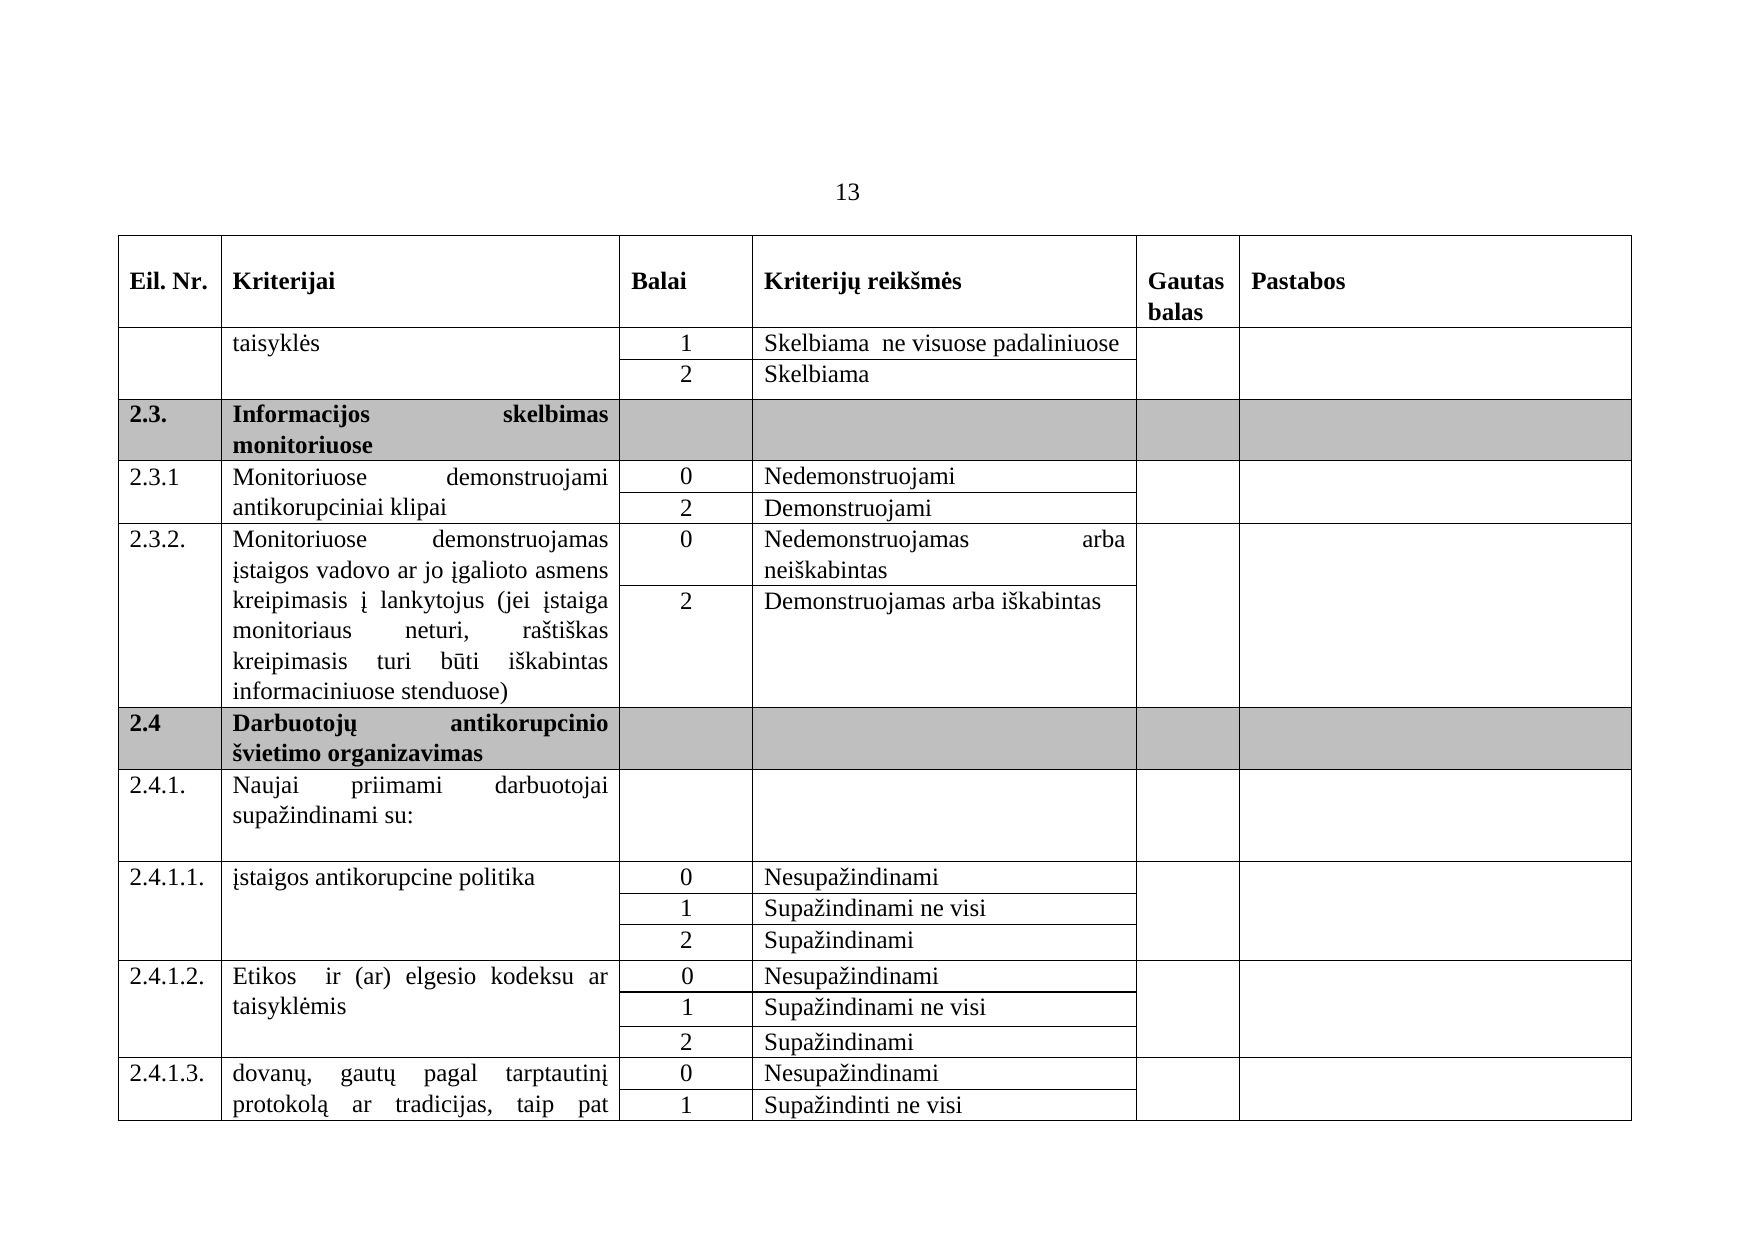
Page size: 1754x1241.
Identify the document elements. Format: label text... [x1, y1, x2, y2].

table_cell Nesupažindinami [753, 1058, 1136, 1089]
table_cell dovanų, gautų pagal tarptautinį protokolą ar tradicijas, taip pat [222, 1058, 619, 1120]
table_cell [1137, 708, 1239, 769]
table_cell [1240, 708, 1631, 769]
table_cell 0 [620, 862, 752, 892]
table_cell 0 [620, 961, 752, 991]
table_cell Supažindinami [753, 925, 1136, 960]
table_cell [753, 400, 1136, 460]
table_cell 2 [620, 493, 752, 523]
table_cell 2 [620, 586, 752, 707]
table_cell Monitoriuose demonstruojami antikorupciniai klipai [222, 461, 619, 523]
table_cell Darbuotojų antikorupcinio švietimo organizavimas [222, 708, 619, 769]
table_cell 2.4.1.2. [119, 961, 221, 1057]
table_cell [1137, 461, 1239, 523]
table_cell 2.3.1 [119, 461, 221, 523]
table_cell [753, 800, 1136, 861]
table_cell Supažindinami ne visi [753, 894, 1136, 924]
table_cell [1240, 400, 1631, 460]
table_cell [119, 328, 221, 398]
table_cell Nesupažindinami [753, 862, 1136, 892]
table_cell taisyklės [222, 328, 619, 398]
table_cell [1240, 770, 1631, 861]
table_cell 2.3. [119, 400, 221, 460]
table_header Eil. Nr. [119, 236, 221, 327]
table_cell 2 [620, 360, 752, 398]
table_cell [753, 770, 1136, 800]
table_cell [1240, 461, 1631, 523]
table_cell 1 [620, 993, 752, 1026]
table_cell Demonstruojami [753, 493, 1136, 523]
table_cell Monitoriuose demonstruojamas įstaigos vadovo ar jo įgalioto asmens kreipimasis į lankytojus (jei įstaiga monitoriaus neturi, raštiškas kreipimasis turi būti iškabintas informaciniuose stenduose) [222, 524, 619, 707]
table_cell 2.4.1.1. [119, 862, 221, 960]
table_cell 0 [620, 461, 752, 492]
table_cell Supažindinami [753, 1027, 1136, 1057]
table_cell [1240, 328, 1631, 398]
table_cell [620, 770, 752, 800]
table_cell [620, 800, 752, 861]
table_cell [1240, 862, 1631, 960]
table_cell Nedemonstruojamas arba neiškabintas [753, 524, 1136, 585]
table_cell Nedemonstruojami [753, 461, 1136, 492]
table_cell 0 [620, 524, 752, 585]
table_header Gautas balas [1137, 236, 1239, 327]
table_cell 2.4.1. [119, 770, 221, 861]
table_cell [1137, 328, 1239, 398]
table_cell [1137, 400, 1239, 460]
table_cell [620, 400, 752, 460]
table_cell [1137, 1058, 1239, 1120]
table_cell Informacijos skelbimas monitoriuose [222, 400, 619, 460]
table_cell [1137, 961, 1239, 1057]
table_cell 0 [620, 1058, 752, 1089]
table_header Kriterijai [222, 236, 619, 327]
table_cell Demonstruojamas arba iškabintas [753, 586, 1136, 707]
table_cell 2.4 [119, 708, 221, 769]
table_cell [1240, 961, 1631, 1057]
table_cell Skelbiama [753, 360, 1136, 398]
table_cell 1 [620, 328, 752, 358]
table_cell [1240, 1058, 1631, 1120]
table_cell Naujai priimami darbuotojai supažindinami su: [222, 770, 619, 861]
table_header Balai [620, 236, 752, 327]
table_cell 1 [620, 894, 752, 924]
table_cell [620, 708, 752, 769]
table_cell Supažindinti ne visi [753, 1090, 1136, 1120]
table_cell [1137, 524, 1239, 707]
table_cell Nesupažindinami [753, 961, 1136, 991]
table_cell [753, 708, 1136, 769]
table_cell Supažindinami ne visi [753, 993, 1136, 1026]
table_cell 1 [620, 1090, 752, 1120]
table_cell [1240, 524, 1631, 707]
table_cell 2 [620, 925, 752, 960]
table_cell [1137, 862, 1239, 960]
table_header Pastabos [1240, 236, 1631, 327]
table_cell 2.4.1.3. [119, 1058, 221, 1120]
table_cell [1137, 770, 1239, 861]
table_cell įstaigos antikorupcine politika [222, 862, 619, 960]
table_header Kriterijų reikšmės [753, 236, 1136, 327]
table_cell Etikos ir (ar) elgesio kodeksu ar taisyklėmis [222, 961, 619, 1057]
table_cell 2 [620, 1027, 752, 1057]
table_cell Skelbiama ne visuose padaliniuose [753, 328, 1136, 358]
table_cell 2.3.2. [119, 524, 221, 707]
